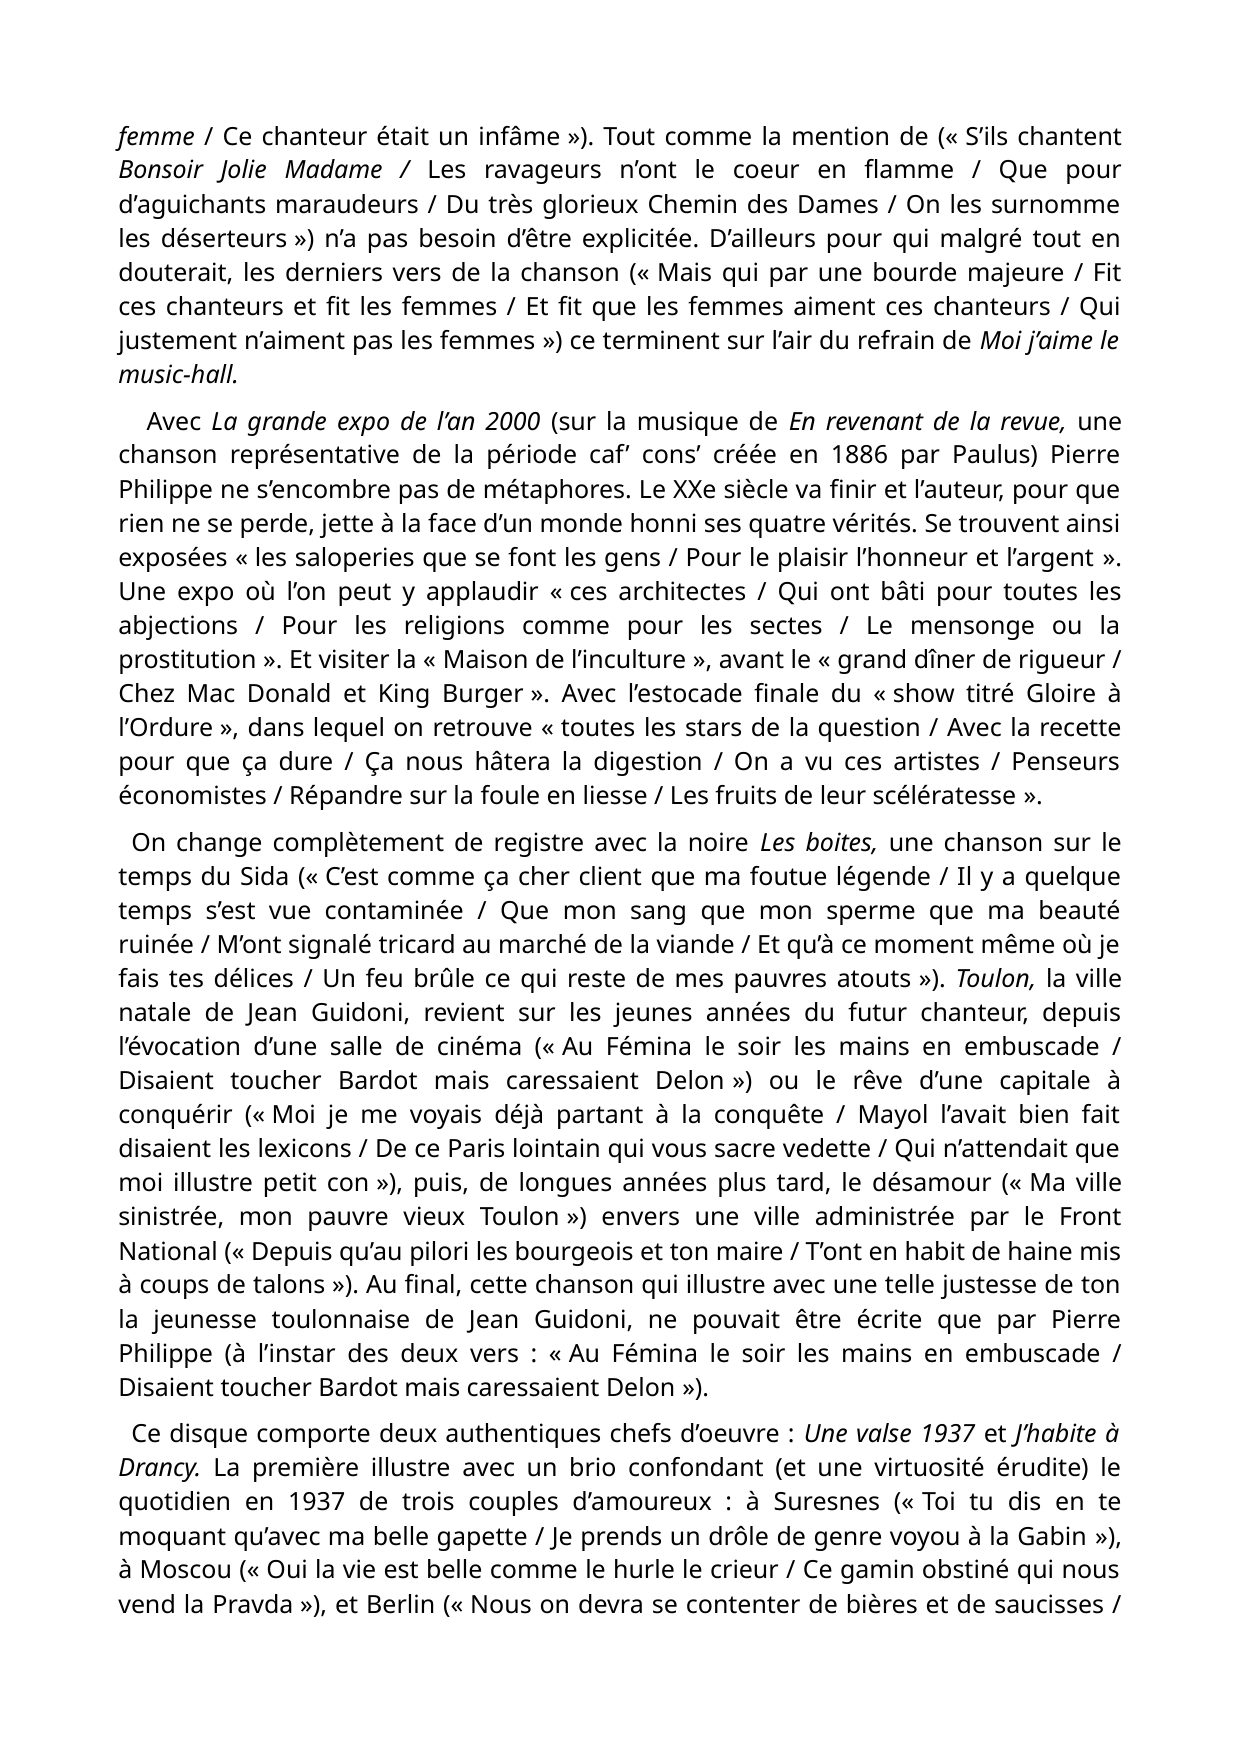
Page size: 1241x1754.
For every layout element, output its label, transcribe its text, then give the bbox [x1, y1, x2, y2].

text Avec La grande expo de l’an 2000 (sur la musique de En revenant de la revue, une chanson représentative de la période caf’ cons’ créée en 1886 par Paulus) Pierre Philippe ne s’encombre pas de métaphores. Le XXe siècle va finir et l’auteur, pour que rien ne se perde, jette à la face d’un monde honni ses quatre vérités. Se trouvent ainsi exposées « les saloperies que se font les gens / Pour le plaisir l’honneur et l’argent ». Une expo où l’on peut y applaudir « ces architectes / Qui ont bâti pour toutes les abjections / Pour les religions comme pour les sectes / Le mensonge ou la prostitution ». Et visiter la « Maison de l’inculture », avant le « grand dîner de rigueur / Chez Mac Donald et King Burger ». Avec l’estocade finale du « show titré Gloire à l’Ordure », dans lequel on retrouve « toutes les stars de la question / Avec la recette pour que ça dure / Ça nous hâtera la digestion / On a vu ces artistes / Penseurs économistes / Répandre sur la foule en liesse / Les fruits de leur scélératesse ». [118, 403, 1122, 812]
text Ce disque comporte deux authentiques chefs d’oeuvre : Une valse 1937 et J’habite à Drancy. La première illustre avec un brio confondant (et une virtuosité érudite) le quotidien en 1937 de trois couples d’amoureux : à Suresnes (« Toi tu dis en te moquant qu’avec ma belle gapette / Je prends un drôle de genre voyou à la Gabin »), à Moscou (« Oui la vie est belle comme le hurle le crieur / Ce gamin obstiné qui nous vend la Pravda »), et Berlin (« Nous on devra se contenter de bières et de saucisses / [118, 1416, 1122, 1620]
text femme / Ce chanteur était un infâme »). Tout comme la mention de (« S’ils chantent Bonsoir Jolie Madame / Les ravageurs n’ont le coeur en flamme / Que pour d’aguichants maraudeurs / Du très glorieux Chemin des Dames / On les surnomme les déserteurs ») n’a pas besoin d’être explicitée. D’ailleurs pour qui malgré tout en douterait, les derniers vers de la chanson (« Mais qui par une bourde majeure / Fit ces chanteurs et fit les femmes / Et fit que les femmes aiment ces chanteurs / Qui justement n’aiment pas les femmes ») ce terminent sur l’air du refrain de Moi j’aime le music-hall. [118, 118, 1122, 391]
text On change complètement de registre avec la noire Les boites, une chanson sur le temps du Sida (« C’est comme ça cher client que ma foutue légende / Il y a quelque temps s’est vue contaminée / Que mon sang que mon sperme que ma beauté ruinée / M’ont signalé tricard au marché de la viande / Et qu’à ce moment même où je fais tes délices / Un feu brûle ce qui reste de mes pauvres atouts »). Toulon, la ville natale de Jean Guidoni, revient sur les jeunes années du futur chanteur, depuis l’évocation d’une salle de cinéma (« Au Fémina le soir les mains en embuscade / Disaient toucher Bardot mais caressaient Delon ») ou le rêve d’une capitale à conquérir (« Moi je me voyais déjà partant à la conquête / Mayol l’avait bien fait disaient les lexicons / De ce Paris lointain qui vous sacre vedette / Qui n’attendait que moi illustre petit con »), puis, de longues années plus tard, le désamour (« Ma ville sinistrée, mon pauvre vieux Toulon ») envers une ville administrée par le Front National (« Depuis qu’au pilori les bourgeois et ton maire / T’ont en habit de haine mis à coups de talons »). Au final, cette chanson qui illustre avec une telle justesse de ton la jeunesse toulonnaise de Jean Guidoni, ne pouvait être écrite que par Pierre Philippe (à l’instar des deux vers : « Au Fémina le soir les mains en embuscade / Disaient toucher Bardot mais caressaient Delon »). [118, 824, 1122, 1403]
